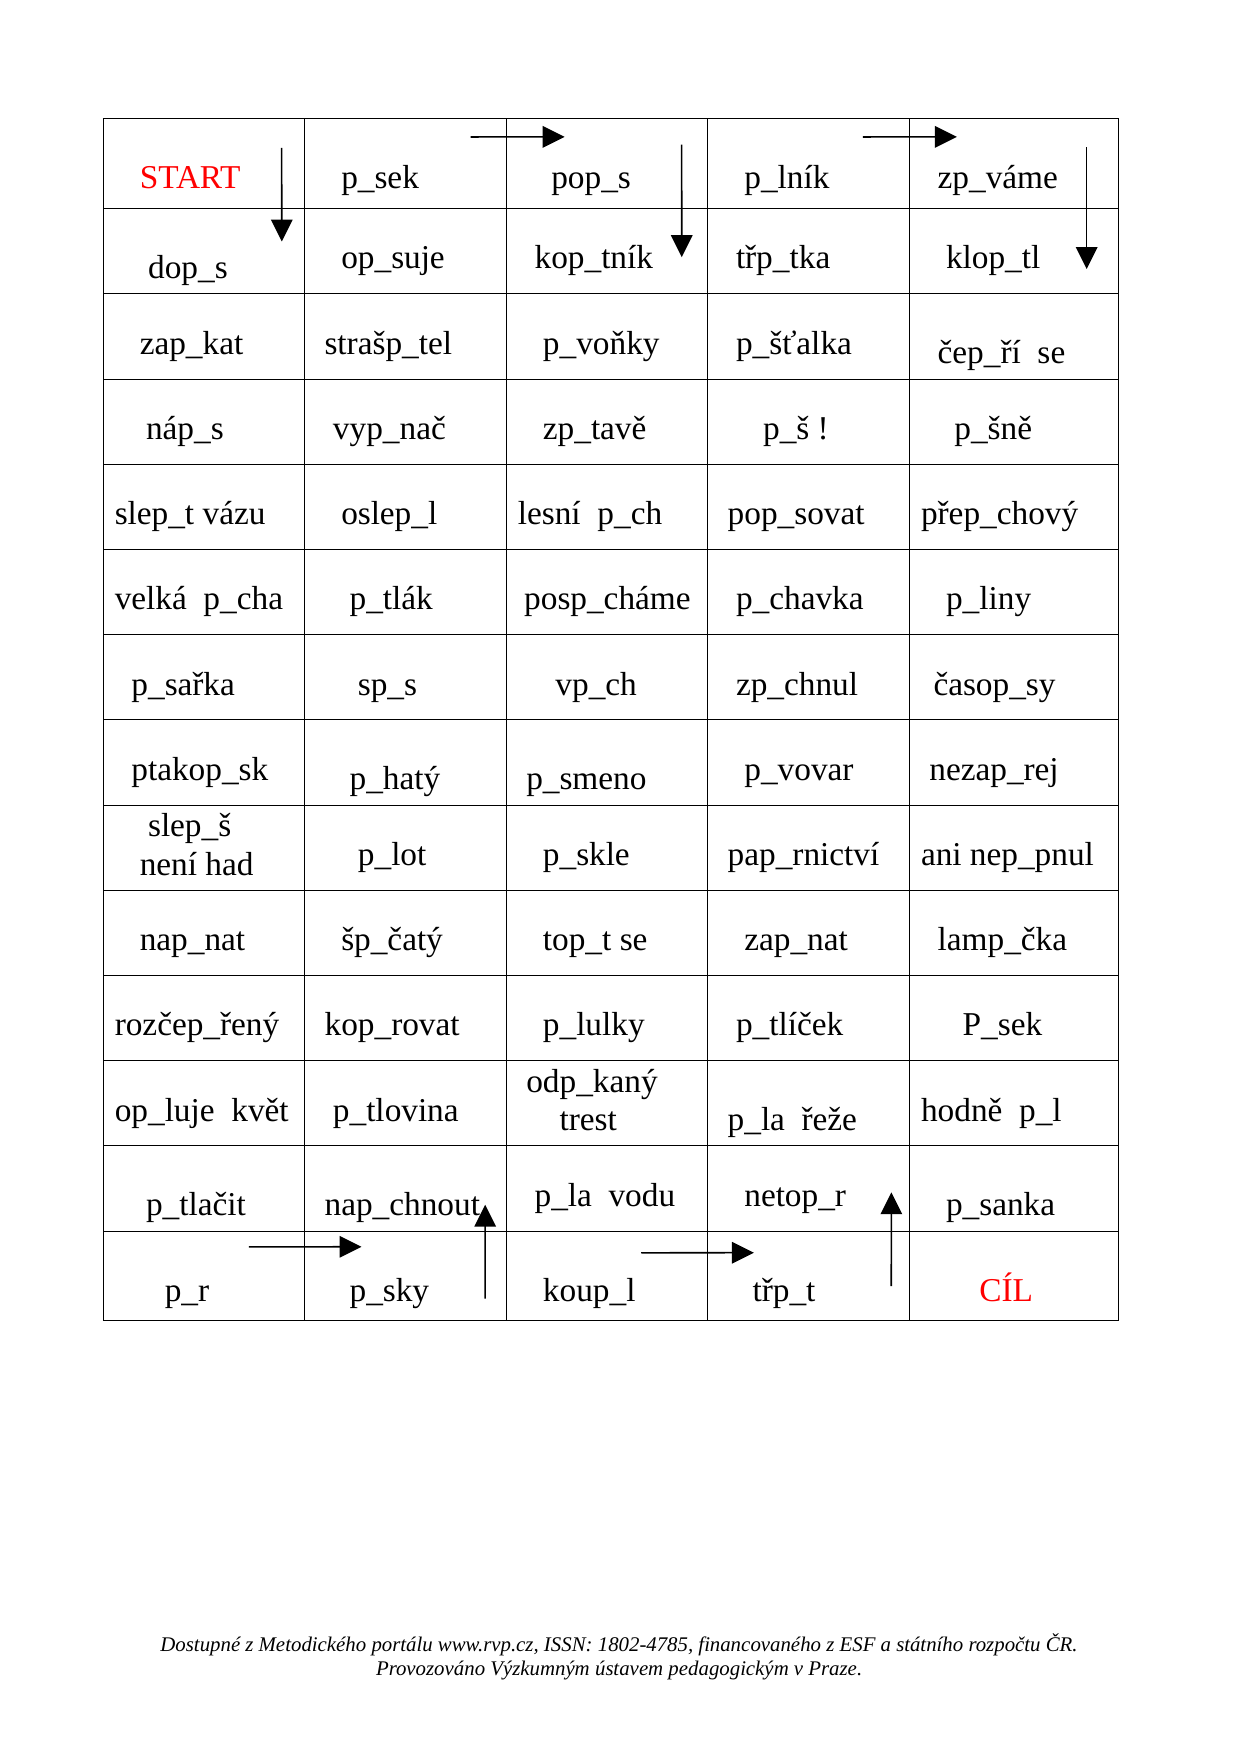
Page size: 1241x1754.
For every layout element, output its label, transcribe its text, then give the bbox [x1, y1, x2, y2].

table_header pop_s [507, 119, 707, 208]
table_cell přep_chový [910, 465, 1118, 549]
table_cell posp_cháme [507, 550, 707, 634]
table_header zp_váme [910, 119, 1118, 208]
table_cell p_chavka [708, 550, 909, 634]
table_cell zp_tavě [507, 380, 707, 464]
table_cell lamp_čka [910, 891, 1118, 975]
table_cell p_skle [507, 806, 707, 890]
table_header p_sek [305, 119, 506, 208]
table_cell p_hatý [305, 720, 506, 804]
table_cell p_la vodu [507, 1146, 707, 1231]
table_cell hodně p_l [910, 1061, 1118, 1145]
table_cell CÍL [910, 1232, 1118, 1320]
table_cell nap_nat [104, 891, 304, 975]
table_cell pap_rnictví [708, 806, 909, 890]
table_cell velká p_cha [104, 550, 304, 634]
table_cell třp_t [708, 1232, 909, 1320]
table_cell p_lot [305, 806, 506, 890]
table_cell zp_chnul [708, 635, 909, 719]
table_cell náp_s [104, 380, 304, 464]
table_cell odp_kaný trest [507, 1061, 707, 1145]
table_cell vyp_nač [305, 380, 506, 464]
table_cell p_tlíček [708, 976, 909, 1060]
table_cell P_sek [910, 976, 1118, 1060]
table_cell klop_tl [910, 209, 1118, 293]
table_cell lesní p_ch [507, 465, 707, 549]
table_cell zap_kat [104, 294, 304, 378]
table_cell p_šně [910, 380, 1118, 464]
table_cell p_liny [910, 550, 1118, 634]
table_cell zap_nat [708, 891, 909, 975]
table_header START [104, 119, 304, 208]
table_cell p_sky [305, 1232, 506, 1320]
table_cell p_tlák [305, 550, 506, 634]
table_cell dop_s [104, 209, 304, 293]
table_cell p_smeno [507, 720, 707, 804]
table_cell p_tlačit [104, 1146, 304, 1231]
table_cell op_luje květ [104, 1061, 304, 1145]
table_cell p_vovar [708, 720, 909, 804]
table_cell rozčep_řený [104, 976, 304, 1060]
table_cell nezap_rej [910, 720, 1118, 804]
table_cell strašp_tel [305, 294, 506, 378]
table_header p_lník [708, 119, 909, 208]
table_cell op_suje [305, 209, 506, 293]
table_cell p_lulky [507, 976, 707, 1060]
table_cell p_sařka [104, 635, 304, 719]
table_cell p_r [104, 1232, 304, 1320]
table_cell šp_čatý [305, 891, 506, 975]
table_cell top_t se [507, 891, 707, 975]
table_cell pop_sovat [708, 465, 909, 549]
table_cell nap_chnout [305, 1146, 506, 1231]
table_cell p_šťalka [708, 294, 909, 378]
table_cell slep_š není had [104, 806, 304, 890]
table_cell kop_rovat [305, 976, 506, 1060]
table_cell třp_tka [708, 209, 909, 293]
table_cell p_sanka [910, 1146, 1118, 1231]
table_cell kop_tník [507, 209, 707, 293]
table_cell p_š ! [708, 380, 909, 464]
table_cell p_tlovina [305, 1061, 506, 1145]
table_cell p_la řeže [708, 1061, 909, 1145]
table_cell ani nep_pnul [910, 806, 1118, 890]
table_cell čep_ří se [910, 294, 1118, 378]
table_cell oslep_l [305, 465, 506, 549]
table_cell koup_l [507, 1232, 707, 1320]
table_cell vp_ch [507, 635, 707, 719]
table_cell slep_t vázu [104, 465, 304, 549]
table_cell ptakop_sk [104, 720, 304, 804]
table_cell netop_r [708, 1146, 909, 1231]
table_cell p_voňky [507, 294, 707, 378]
table_cell časop_sy [910, 635, 1118, 719]
table_cell sp_s [305, 635, 506, 719]
